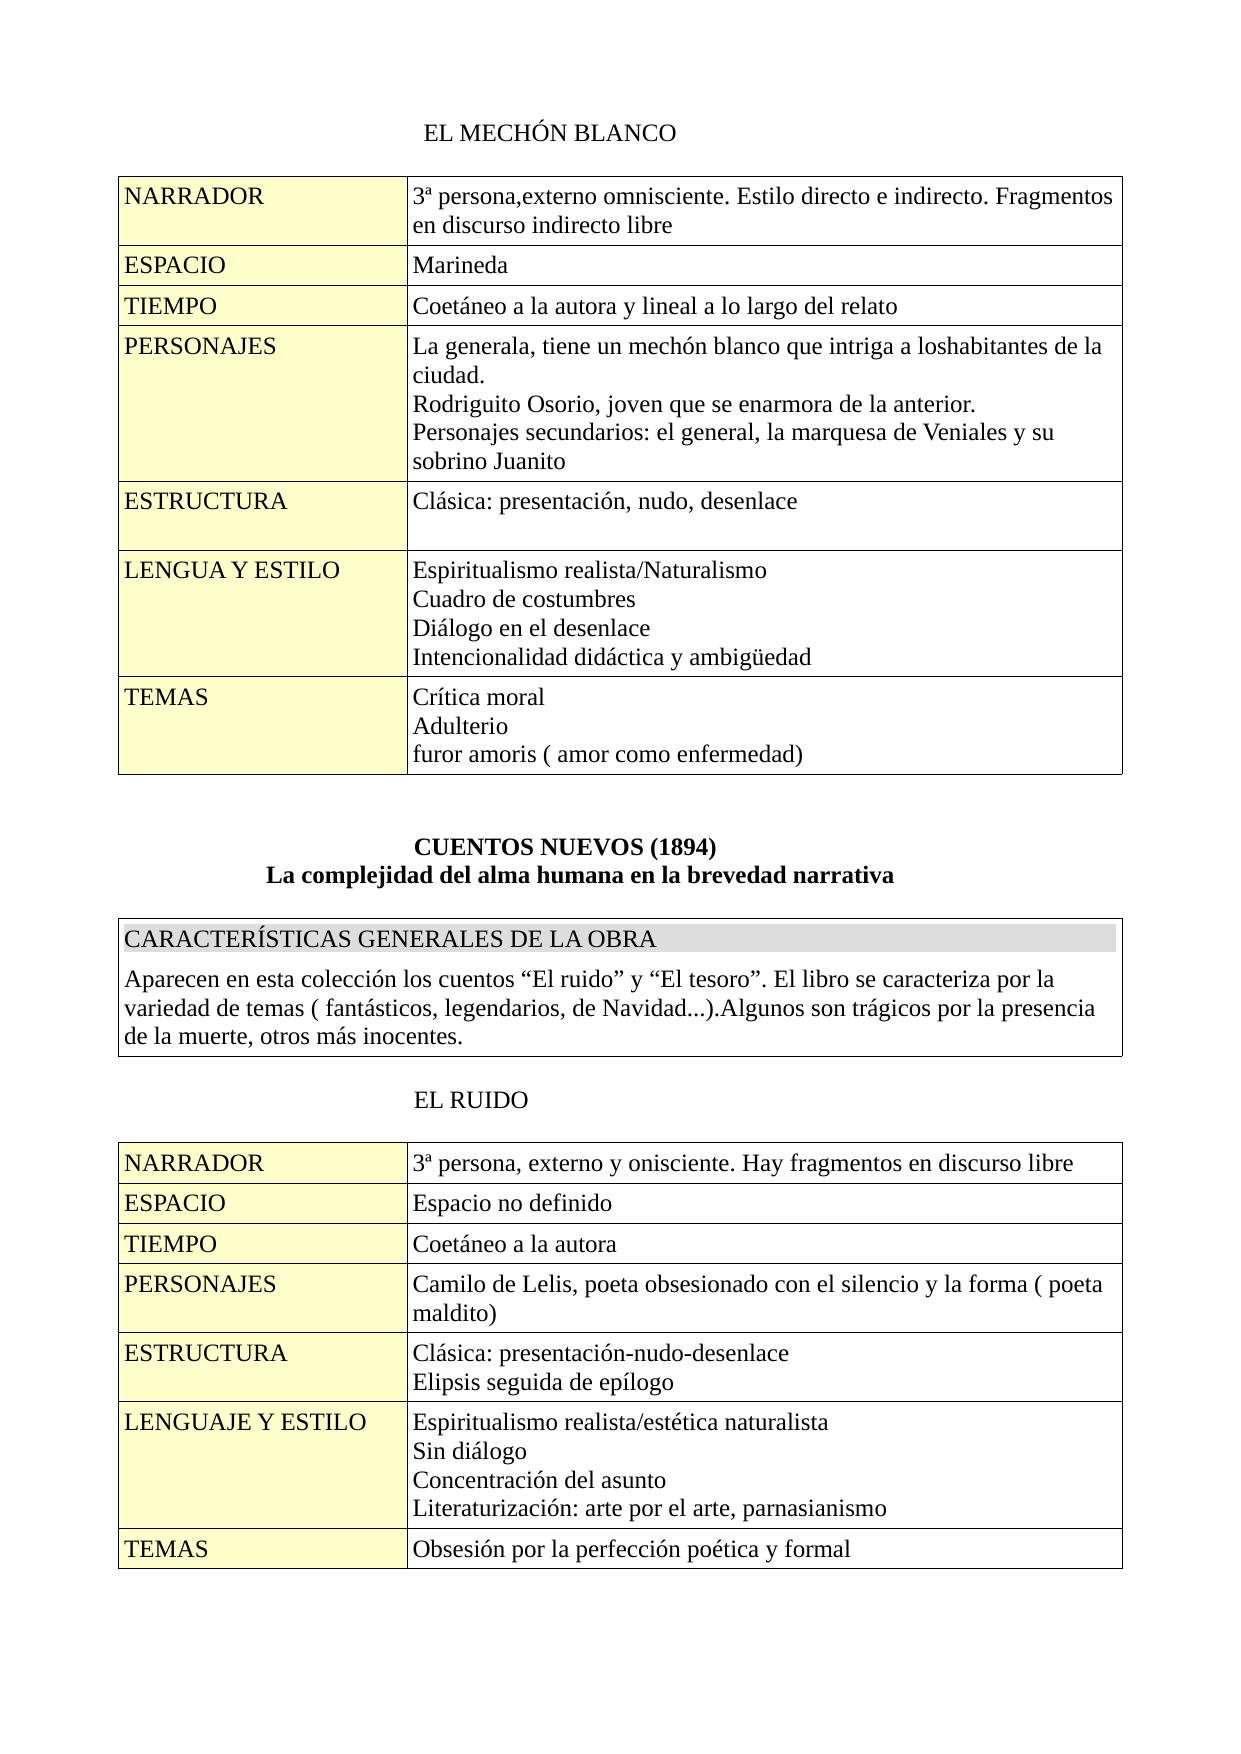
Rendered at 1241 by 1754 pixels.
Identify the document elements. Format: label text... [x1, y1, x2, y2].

text EL MECHÓN BLANCO [118, 118, 1122, 147]
text EL RUIDO [118, 1085, 1122, 1113]
table_cell ESPACIO [119, 246, 407, 285]
text La complejidad del alma humana en la brevedad narrativa [118, 860, 1122, 889]
table_header NARRADOR [119, 1143, 407, 1183]
table_cell Coetáneo a la autora y lineal a lo largo del relato [408, 286, 1122, 325]
table_cell LENGUA Y ESTILO [119, 551, 407, 676]
table_cell PERSONAJES [119, 1264, 407, 1332]
text CUENTOS NUEVOS (1894) [118, 832, 1122, 860]
table_cell Aparecen en esta colección los cuentos “El ruido” y “El tesoro”. El libro se caracteriza por la variedad de temas ( fantásticos, legendarios, de Navidad...).Algunos son trágicos por la presencia de la muerte, otros más inocentes. [119, 958, 1122, 1056]
table_cell TIEMPO [119, 286, 407, 325]
table_cell Clásica: presentación-nudo-desenlace Elipsis seguida de epílogo [408, 1333, 1122, 1401]
table_cell Espiritualismo realista/Naturalismo Cuadro de costumbres Diálogo en el desenlace Intencionalidad didáctica y ambigüedad [408, 551, 1122, 676]
table_cell Espiritualismo realista/estética naturalista Sin diálogo Concentración del asunto Literaturización: arte por el arte, parnasianismo [408, 1402, 1122, 1528]
table_cell ESTRUCTURA [119, 482, 407, 550]
table_cell LENGUAJE Y ESTILO [119, 1402, 407, 1528]
table_cell TEMAS [119, 677, 407, 774]
table_cell La generala, tiene un mechón blanco que intriga a loshabitantes de la ciudad. Rodriguito Osorio, joven que se enarmora de la anterior. Personajes secundarios: el general, la marquesa de Veniales y su sobrino Juanito [408, 326, 1122, 481]
table_cell Coetáneo a la autora [408, 1224, 1122, 1263]
table_header NARRADOR [119, 177, 407, 245]
table_cell ESTRUCTURA [119, 1333, 407, 1401]
table_cell Obsesión por la perfección poética y formal [408, 1529, 1122, 1568]
table_cell Camilo de Lelis, poeta obsesionado con el silencio y la forma ( poeta maldito) [408, 1264, 1122, 1332]
table_cell TIEMPO [119, 1224, 407, 1263]
table_header 3ª persona,externo omnisciente. Estilo directo e indirecto. Fragmentos en discurso indirecto libre [408, 177, 1122, 245]
table_header 3ª persona, externo y onisciente. Hay fragmentos en discurso libre [408, 1143, 1122, 1183]
table_cell ESPACIO [119, 1184, 407, 1223]
table_cell TEMAS [119, 1529, 407, 1568]
table_cell Clásica: presentación, nudo, desenlace [408, 482, 1122, 550]
table_cell Crítica moral Adulterio furor amoris ( amor como enfermedad) [408, 677, 1122, 774]
table_cell PERSONAJES [119, 326, 407, 481]
table_cell Marineda [408, 246, 1122, 285]
table_cell Espacio no definido [408, 1184, 1122, 1223]
table_header CARACTERÍSTICAS GENERALES DE LA OBRA [119, 919, 1122, 958]
